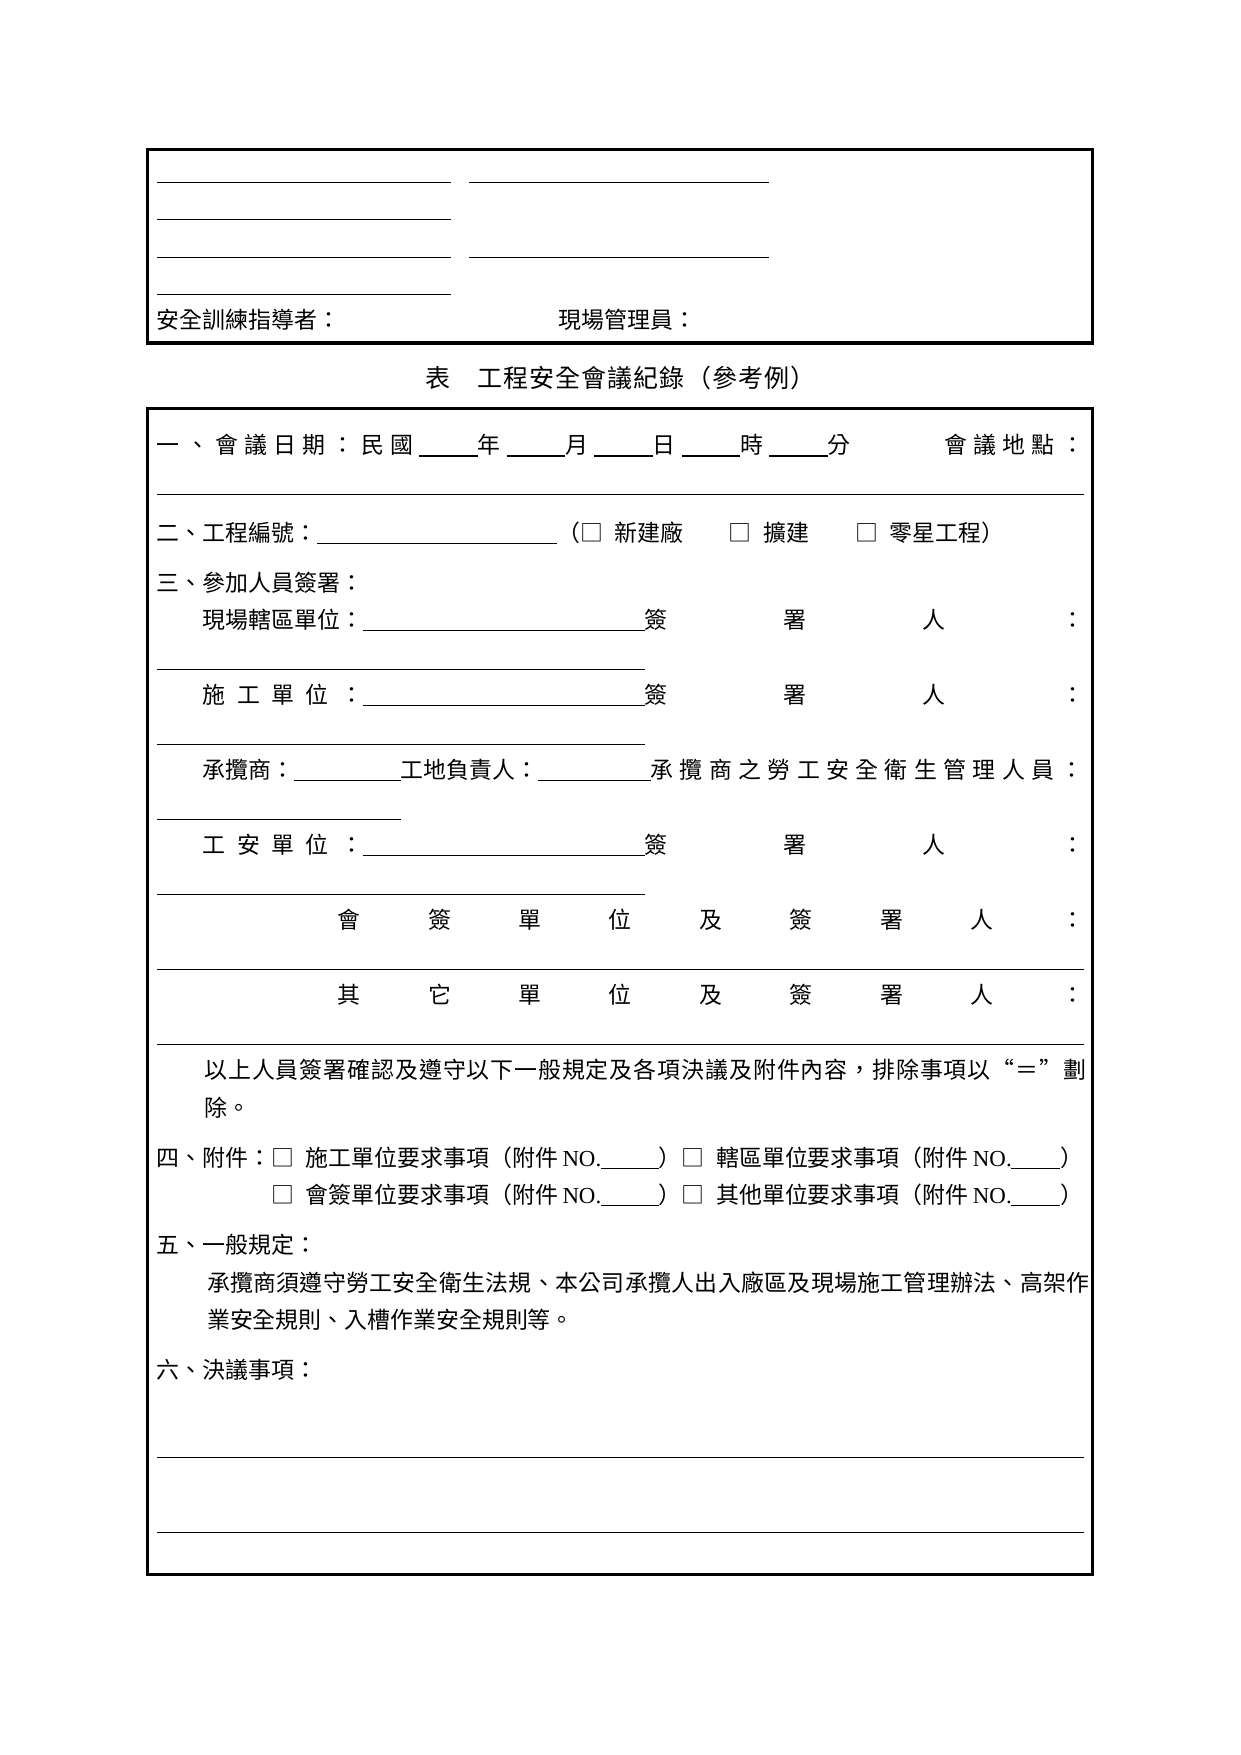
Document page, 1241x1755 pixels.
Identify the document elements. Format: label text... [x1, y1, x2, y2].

table_cell 安全訓練紀錄 日期： 廠商： 性質： 受訓人員 身份證字號 出生年月日 安全訓練指導者： 現場管理員： [149, 151, 1091, 341]
text 表 工程安全會議紀錄（參考例） [148, 357, 1093, 394]
table_header 一、會議日期：民國 年 月 日 時 分 會議地點： 二、工程編號： （□ 新建廠 □ 擴建 □ 零星工程） 三、參加人員簽署： 現場轄區單位： 簽署人： 施 工 單 位 ： 簽署人： 承攬商： 工地負責人： 承攬商之勞工安全衛生管理人員： 工 安 單 位 ： 簽署人： 會簽單位及簽署人： 其它單位及簽署人： 以上人員簽署確認及遵守以下一般規定及各項決議及附件內容，排除事項以“＝”劃除。 四、附件：□ 施工單位要求事項（附件NO. ）□ 轄區單位要求事項（附件NO. ） □ 會簽單位要求事項（附件NO. ）□ 其他單位要求事項（附件NO. ） 五、一般規定： 承攬商須遵守勞工安全衛生法規、本公司承攬人出入廠區及現場施工管理辦法、高架作業安全規則、入槽作業安全規則等。 六、決議事項： [149, 410, 1091, 1573]
